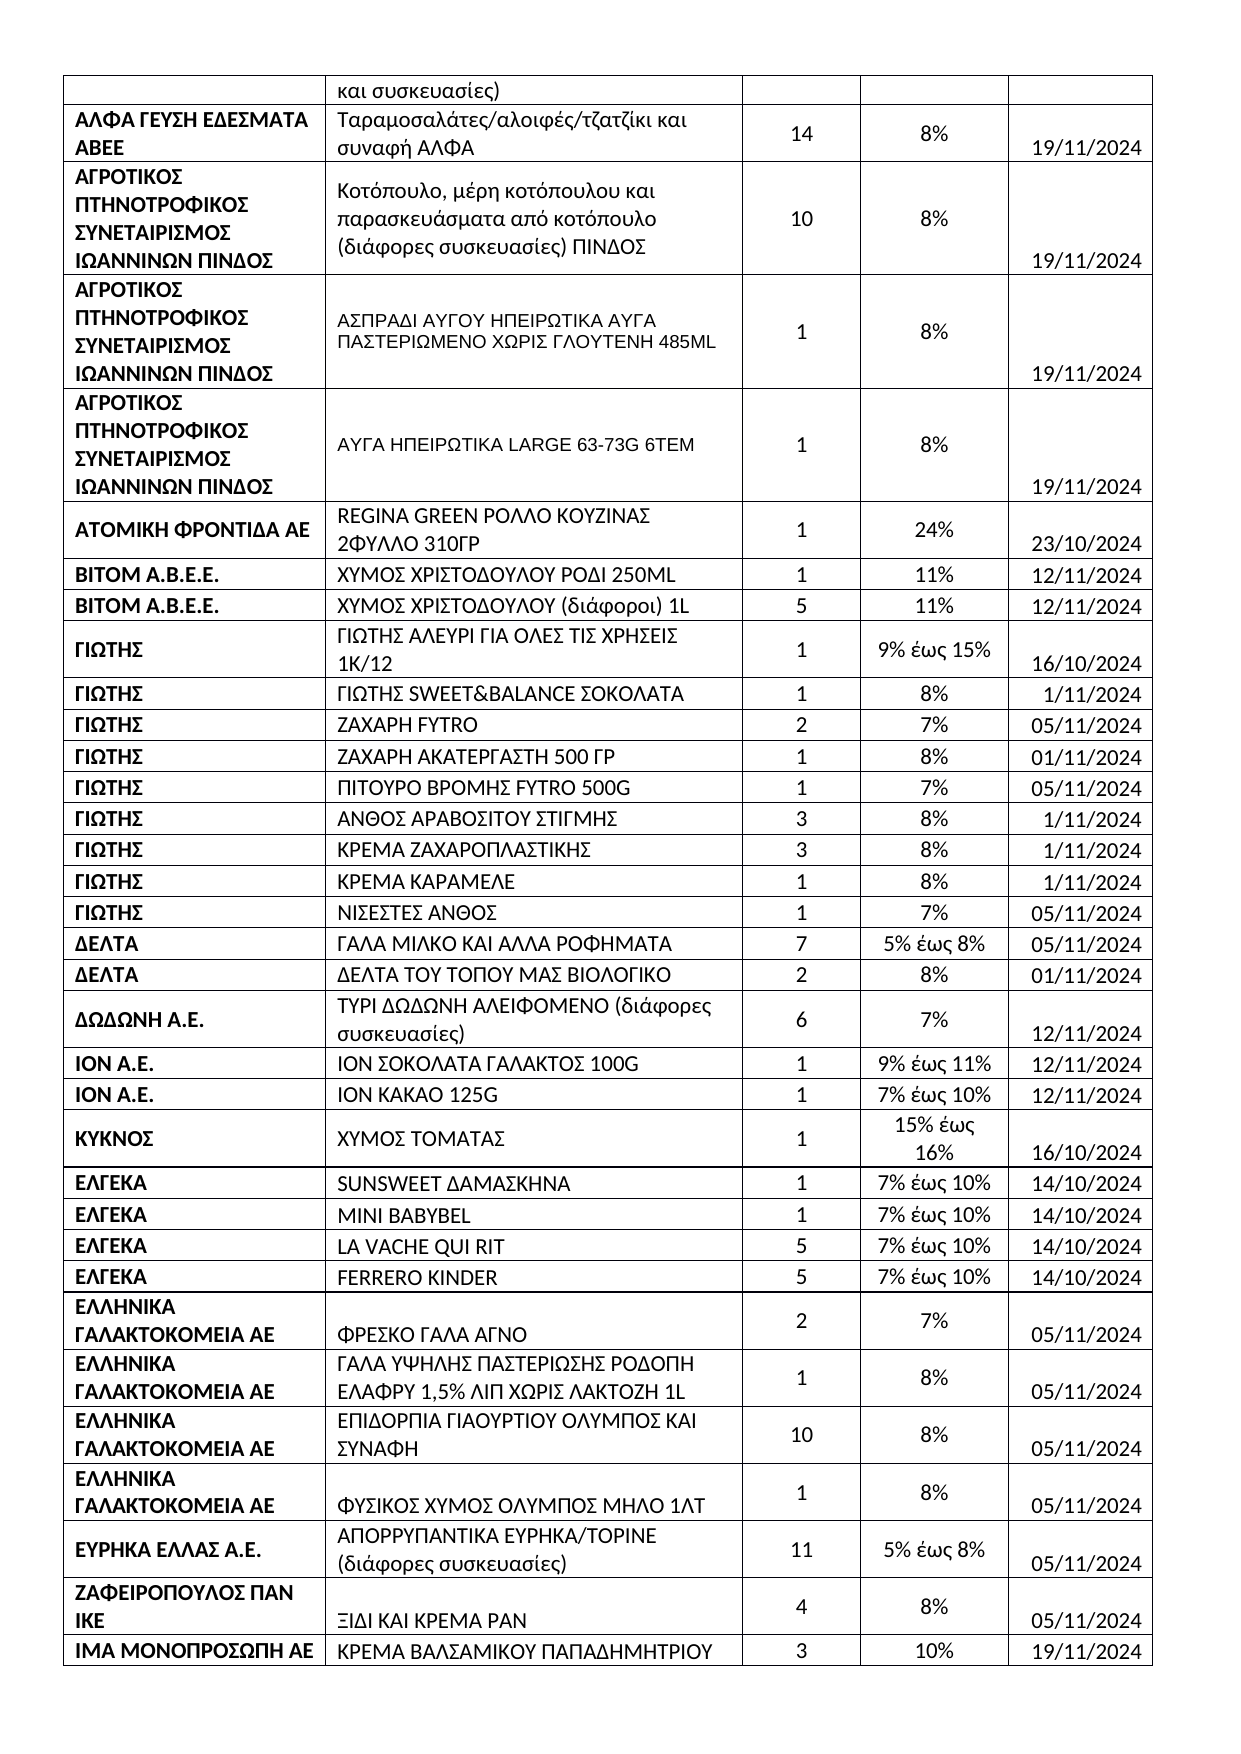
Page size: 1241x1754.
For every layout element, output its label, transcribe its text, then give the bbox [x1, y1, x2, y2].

table_cell 7% [861, 991, 1008, 1047]
table_cell και συσκευασίες) [326, 76, 742, 104]
table_cell ΒΙΤΟΜ Α.Β.Ε.Ε. [64, 590, 325, 620]
table_cell 7% έως 10% [861, 1079, 1008, 1109]
table_cell ΓΙΩΤΗΣ [64, 835, 325, 865]
table_cell ΓΙΩΤΗΣ [64, 710, 325, 740]
table_cell 8% [861, 389, 1008, 501]
table_cell ΦΥΣΙΚΟΣ ΧΥΜΟΣ ΟΛΥΜΠΟΣ ΜΗΛΟ 1ΛΤ [326, 1464, 742, 1520]
table_cell ΓΙΩΤΗΣ [64, 866, 325, 896]
table_cell ΕΠΙΔΟΡΠΙΑ ΓΙΑΟΥΡΤΙΟΥ ΟΛΥΜΠΟΣ ΚΑΙ ΣΥΝΑΦΗ [326, 1407, 742, 1463]
table_cell [1009, 76, 1152, 104]
table_cell ΓΑΛΑ ΥΨΗΛΗΣ ΠΑΣΤΕΡΙΩΣΗΣ ΡΟΔΟΠΗ ΕΛΑΦΡΥ 1,5% ΛΙΠ ΧΩΡΙΣ ΛΑΚΤΟΖΗ 1L [326, 1350, 742, 1406]
table_cell 8% [861, 1464, 1008, 1520]
table_cell 1/11/2024 [1009, 803, 1152, 833]
table_cell 7% [861, 772, 1008, 802]
table_cell 2 [743, 1293, 860, 1348]
table_cell ΔΩΔΩΝΗ Α.Ε. [64, 991, 325, 1047]
table_cell 12/11/2024 [1009, 1048, 1152, 1078]
table_cell 1 [743, 389, 860, 501]
table_cell ΑΣΠΡΑΔΙ ΑΥΓΟΥ ΗΠΕΙΡΩΤΙΚΑ ΑΥΓΑ ΠΑΣΤΕΡΙΩΜΕΝΟ ΧΩΡΙΣ ΓΛΟΥΤΕΝΗ 485ML [326, 275, 742, 387]
table_cell ΑΤΟΜΙΚΗ ΦΡΟΝΤΙΔΑ ΑΕ [64, 502, 325, 558]
table_cell 4 [743, 1578, 860, 1634]
table_cell 16/10/2024 [1009, 1110, 1152, 1166]
table_cell 1 [743, 502, 860, 558]
table_cell 1 [743, 866, 860, 896]
table_cell 1 [743, 1079, 860, 1109]
table_cell 1 [743, 1168, 860, 1198]
table_cell ΓΙΩΤΗΣ ΑΛΕΥΡΙ ΓΙΑ ΟΛΕΣ ΤΙΣ ΧΡΗΣΕΙΣ 1Κ/12 [326, 621, 742, 677]
table_cell 1 [743, 1464, 860, 1520]
table_cell ΕΛΛΗΝΙΚΑ ΓΑΛΑΚΤΟΚΟΜΕΙΑ ΑΕ [64, 1407, 325, 1463]
table_cell ΧΥΜΟΣ ΧΡΙΣΤΟΔΟΥΛΟΥ (διάφοροι) 1L [326, 590, 742, 620]
table_cell 01/11/2024 [1009, 960, 1152, 990]
table_cell ΑΓΡΟΤΙΚΟΣ ΠΤΗΝΟΤΡΟΦΙΚΟΣ ΣΥΝΕΤΑΙΡΙΣΜΟΣ ΙΩΑΝΝΙΝΩΝ ΠΙΝΔΟΣ [64, 162, 325, 274]
table_cell ION A.E. [64, 1048, 325, 1078]
table_cell 1 [743, 1048, 860, 1078]
table_cell [743, 76, 860, 104]
table_cell ΓΙΩΤΗΣ [64, 621, 325, 677]
table_cell 12/11/2024 [1009, 991, 1152, 1047]
table_cell ΧΥΜΟΣ ΧΡΙΣΤΟΔΟΥΛΟΥ ΡΟΔΙ 250ML [326, 559, 742, 589]
table_cell 1 [743, 678, 860, 708]
table_cell ΚΥΚΝΟΣ [64, 1110, 325, 1166]
table_cell ΑΥΓΑ ΗΠΕΙΡΩΤΙΚΑ LARGE 63-73G 6ΤΕΜ [326, 389, 742, 501]
table_cell SUNSWEET ΔΑΜΑΣΚΗΝΑ [326, 1168, 742, 1198]
table_cell 14/10/2024 [1009, 1199, 1152, 1229]
table_cell 1 [743, 772, 860, 802]
table_cell 3 [743, 1635, 860, 1665]
table_cell ΚΡΕΜΑ ΒΑΛΣΑΜΙΚΟΥ ΠΑΠΑΔΗΜΗΤΡΙΟΥ [326, 1635, 742, 1665]
table_cell 7% [861, 897, 1008, 927]
table_cell ΔΕΛΤΑ ΤΟΥ ΤΟΠΟΥ ΜΑΣ ΒΙΟΛΟΓΙΚΟ [326, 960, 742, 990]
table_cell 1/11/2024 [1009, 866, 1152, 896]
table_cell 5 [743, 1261, 860, 1291]
table_cell ΞΙΔΙ ΚΑΙ ΚΡΕΜΑ PAN [326, 1578, 742, 1634]
table_cell ΒΙΤΟΜ Α.Β.Ε.Ε. [64, 559, 325, 589]
table_cell REGINA GREEN ΡΟΛΛΟ ΚΟΥΖΙΝΑΣ 2ΦΥΛΛΟ 310ΓΡ [326, 502, 742, 558]
table_cell 23/10/2024 [1009, 502, 1152, 558]
table_cell 10 [743, 1407, 860, 1463]
table_cell 1 [743, 1199, 860, 1229]
table_cell ΔΕΛΤΑ [64, 960, 325, 990]
table_cell 8% [861, 1578, 1008, 1634]
table_cell 8% [861, 803, 1008, 833]
table_cell 1 [743, 897, 860, 927]
table_cell ΙΜΑ ΜΟΝΟΠΡΟΣΩΠΗ ΑΕ [64, 1635, 325, 1665]
table_cell ΕΛΓΕΚΑ [64, 1199, 325, 1229]
table_cell Κοτόπουλο, μέρη κοτόπουλου και παρασκευάσματα από κοτόπουλο (διάφορες συσκευασίες) ΠΙΝΔΟΣ [326, 162, 742, 274]
table_cell 05/11/2024 [1009, 1293, 1152, 1348]
table_cell 05/11/2024 [1009, 1407, 1152, 1463]
table_cell 7% έως 10% [861, 1261, 1008, 1291]
table_cell ΑΓΡΟΤΙΚΟΣ ΠΤΗΝΟΤΡΟΦΙΚΟΣ ΣΥΝΕΤΑΙΡΙΣΜΟΣ ΙΩΑΝΝΙΝΩΝ ΠΙΝΔΟΣ [64, 389, 325, 501]
table_cell ΓΙΩΤΗΣ SWEET&BALANCE ΣΟΚΟΛΑΤΑ [326, 678, 742, 708]
table_cell 05/11/2024 [1009, 710, 1152, 740]
table_cell 8% [861, 1407, 1008, 1463]
table_cell 16/10/2024 [1009, 621, 1152, 677]
table_cell 05/11/2024 [1009, 1464, 1152, 1520]
table_cell 1 [743, 741, 860, 771]
table_cell 01/11/2024 [1009, 741, 1152, 771]
table_cell 3 [743, 835, 860, 865]
table_cell ΑΓΡΟΤΙΚΟΣ ΠΤΗΝΟΤΡΟΦΙΚΟΣ ΣΥΝΕΤΑΙΡΙΣΜΟΣ ΙΩΑΝΝΙΝΩΝ ΠΙΝΔΟΣ [64, 275, 325, 387]
table_cell 2 [743, 960, 860, 990]
table_cell ΕΛΓΕΚΑ [64, 1168, 325, 1198]
table_cell 19/11/2024 [1009, 162, 1152, 274]
table_cell ΓΑΛΑ ΜΙΛΚΟ ΚΑΙ ΑΛΛΑ ΡΟΦΗΜΑΤΑ [326, 928, 742, 958]
table_cell 12/11/2024 [1009, 590, 1152, 620]
table_cell 1 [743, 559, 860, 589]
table_cell 7% [861, 710, 1008, 740]
table_cell ΚΡΕΜΑ ΚΑΡΑΜΕΛΕ [326, 866, 742, 896]
table_cell 2 [743, 710, 860, 740]
table_cell 7% έως 10% [861, 1230, 1008, 1260]
table_cell 11% [861, 559, 1008, 589]
table_cell 8% [861, 866, 1008, 896]
table_cell 14/10/2024 [1009, 1261, 1152, 1291]
table_cell ION KAKAO 125G [326, 1079, 742, 1109]
table_cell 5 [743, 590, 860, 620]
table_cell 7 [743, 928, 860, 958]
table_cell 19/11/2024 [1009, 1635, 1152, 1665]
table_cell 7% έως 10% [861, 1168, 1008, 1198]
table_cell 15% έως 16% [861, 1110, 1008, 1166]
table_cell ΑΝΘΟΣ ΑΡΑΒΟΣΙΤΟΥ ΣΤΙΓΜΗΣ [326, 803, 742, 833]
table_cell 19/11/2024 [1009, 105, 1152, 161]
table_cell 10% [861, 1635, 1008, 1665]
table_cell 8% [861, 162, 1008, 274]
table_cell 1 [743, 1350, 860, 1406]
table_cell 8% [861, 960, 1008, 990]
table_cell 1 [743, 621, 860, 677]
table_cell ΧΥΜΟΣ ΤΟΜΑΤΑΣ [326, 1110, 742, 1166]
table_cell [861, 76, 1008, 104]
table_cell ΖΑΦΕΙΡΟΠΟΥΛΟΣ ΠΑΝ ΙΚΕ [64, 1578, 325, 1634]
table_cell 05/11/2024 [1009, 1578, 1152, 1634]
table_cell 05/11/2024 [1009, 928, 1152, 958]
table_cell ΖΑΧΑΡΗ ΑΚΑΤΕΡΓΑΣΤΗ 500 ΓΡ [326, 741, 742, 771]
table_cell ΠΙΤΟΥΡΟ ΒΡΟΜΗΣ FYTRO 500G [326, 772, 742, 802]
table_cell 12/11/2024 [1009, 1079, 1152, 1109]
table_cell 5% έως 8% [861, 928, 1008, 958]
table_cell MINI BABYBEL [326, 1199, 742, 1229]
table_cell ΕΥΡΗΚΑ ΕΛΛΑΣ Α.Ε. [64, 1521, 325, 1577]
table_cell 10 [743, 162, 860, 274]
table_cell 8% [861, 1350, 1008, 1406]
table_cell 9% έως 15% [861, 621, 1008, 677]
table_cell ΓΙΩΤΗΣ [64, 741, 325, 771]
table_cell 5 [743, 1230, 860, 1260]
table_cell ΕΛΛΗΝΙΚΑ ΓΑΛΑΚΤΟΚΟΜΕΙΑ ΑΕ [64, 1464, 325, 1520]
table_cell 1 [743, 275, 860, 387]
table_cell LA VACHE QUI RIT [326, 1230, 742, 1260]
table_cell ΓΙΩΤΗΣ [64, 803, 325, 833]
table_cell 11% [861, 590, 1008, 620]
table_cell 19/11/2024 [1009, 389, 1152, 501]
table_cell ΕΛΛΗΝΙΚΑ ΓΑΛΑΚΤΟΚΟΜΕΙΑ ΑΕ [64, 1350, 325, 1406]
table_cell ΕΛΓΕΚΑ [64, 1230, 325, 1260]
table_cell 05/11/2024 [1009, 1521, 1152, 1577]
table_cell 14/10/2024 [1009, 1168, 1152, 1198]
table_cell 8% [861, 275, 1008, 387]
table_cell 5% έως 8% [861, 1521, 1008, 1577]
table_cell ΕΛΓΕΚΑ [64, 1261, 325, 1291]
table_cell ΑΛΦΑ ΓΕΥΣΗ ΕΔΕΣΜΑΤΑ ΑΒΕΕ [64, 105, 325, 161]
table_cell 7% [861, 1293, 1008, 1348]
table_cell 1 [743, 1110, 860, 1166]
table_cell ΑΠΟΡΡΥΠΑΝΤΙΚΑ ΕΥΡΗΚΑ/TOPINE (διάφορες συσκευασίες) [326, 1521, 742, 1577]
table_cell 11 [743, 1521, 860, 1577]
table_cell 05/11/2024 [1009, 772, 1152, 802]
table_cell ΖΑΧΑΡΗ FYTRO [326, 710, 742, 740]
table_cell 6 [743, 991, 860, 1047]
table_cell ΝΙΣΕΣΤΕΣ ΑΝΘΟΣ [326, 897, 742, 927]
table_cell 19/11/2024 [1009, 275, 1152, 387]
table_cell 3 [743, 803, 860, 833]
table_cell 14 [743, 105, 860, 161]
table_cell [64, 76, 325, 104]
table_cell ION A.E. [64, 1079, 325, 1109]
table_cell ΓΙΩΤΗΣ [64, 897, 325, 927]
table_cell 9% έως 11% [861, 1048, 1008, 1078]
table_cell 8% [861, 741, 1008, 771]
table_cell ΓΙΩΤΗΣ [64, 678, 325, 708]
table_cell 12/11/2024 [1009, 559, 1152, 589]
table_cell 14/10/2024 [1009, 1230, 1152, 1260]
table_cell 05/11/2024 [1009, 1350, 1152, 1406]
table_cell 8% [861, 105, 1008, 161]
table_cell 8% [861, 835, 1008, 865]
table_cell 1/11/2024 [1009, 835, 1152, 865]
table_cell 24% [861, 502, 1008, 558]
table_cell ΦΡΕΣΚΟ ΓΑΛΑ ΑΓΝΟ [326, 1293, 742, 1348]
table_cell 8% [861, 678, 1008, 708]
table_cell 05/11/2024 [1009, 897, 1152, 927]
table_cell ΓΙΩΤΗΣ [64, 772, 325, 802]
table_cell 7% έως 10% [861, 1199, 1008, 1229]
table_cell FERRERO KINDER [326, 1261, 742, 1291]
table_cell 1/11/2024 [1009, 678, 1152, 708]
table_cell ΙΟΝ ΣΟΚΟΛΑΤΑ ΓΑΛΑΚΤΟΣ 100G [326, 1048, 742, 1078]
table_cell Ταραμοσαλάτες/αλοιφές/τζατζίκι και συναφή ΑΛΦΑ [326, 105, 742, 161]
table_cell ΤΥΡΙ ΔΩΔΩΝΗ ΑΛΕΙΦΟΜΕΝΟ (διάφορες συσκευασίες) [326, 991, 742, 1047]
table_cell ΕΛΛΗΝΙΚΑ ΓΑΛΑΚΤΟΚΟΜΕΙΑ ΑΕ [64, 1293, 325, 1348]
table_cell ΚΡΕΜΑ ΖΑΧΑΡΟΠΛΑΣΤΙΚΗΣ [326, 835, 742, 865]
table_cell ΔΕΛΤΑ [64, 928, 325, 958]
